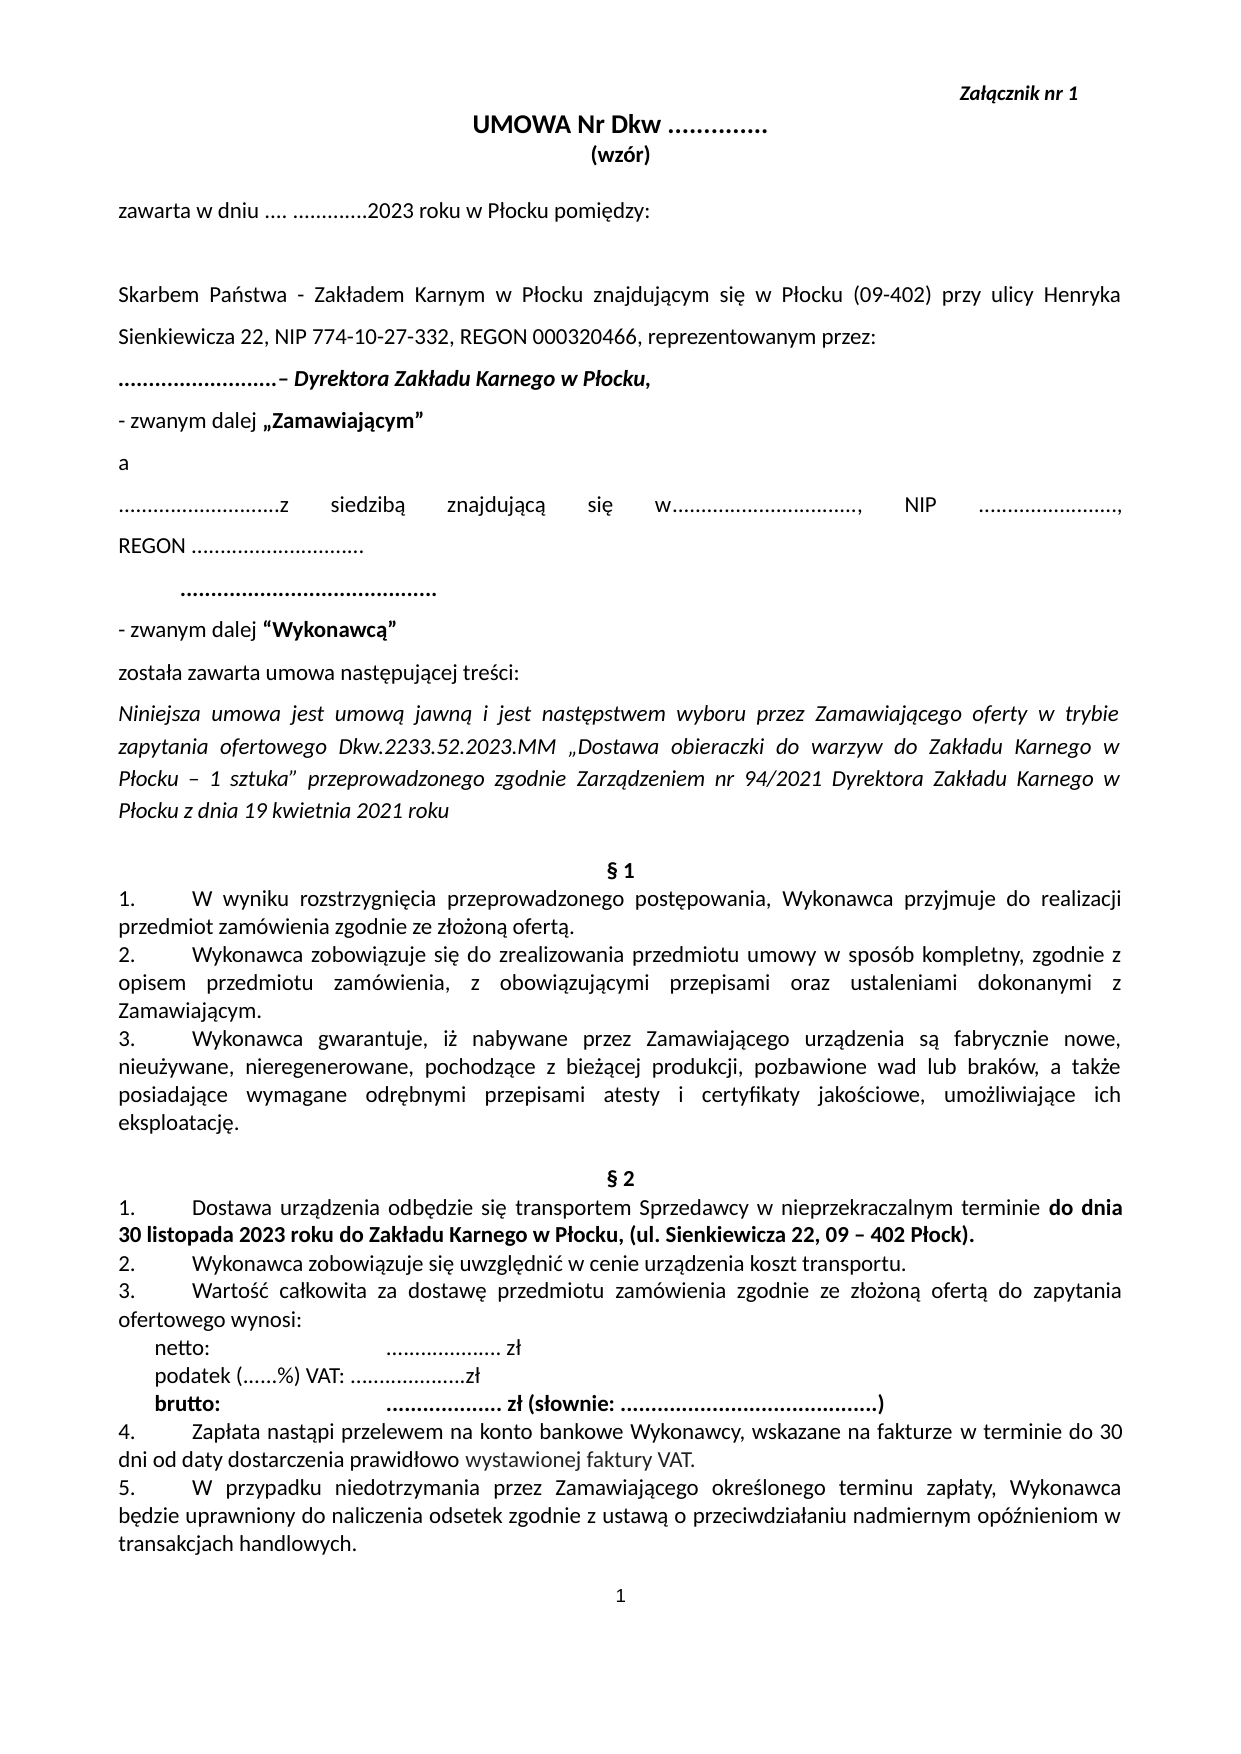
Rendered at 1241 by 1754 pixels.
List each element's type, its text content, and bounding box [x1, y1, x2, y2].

text netto: .................... zł [154, 1333, 1123, 1361]
text Niniejsza umowa jest umową jawną i jest następstwem wyboru przez Zamawiającego oferty w trybie zapytania ofertowego Dkw.2233.52.2023.MM „Dostawa obieraczki do warzyw do Zakładu Karnego w Płocku – 1 sztuka” przeprowadzonego zgodnie Zarządzeniem nr 94/2021 Dyrektora Zakładu Karnego w Płocku z dnia 19 kwietnia 2021 roku [118, 699, 1123, 824]
list Wykonawca zobowiązuje się do zrealizowania przedmiotu umowy w sposób kompletny, zgodnie z opisem przedmiotu zamówienia, z obowiązującymi przepisami oraz ustaleniami dokonanymi z Zamawiającym. [118, 940, 1123, 1024]
text (wzór) [118, 140, 1123, 168]
text .......................................... [118, 574, 1123, 602]
text podatek (......%) VAT: ....................zł [154, 1361, 1123, 1389]
list Zapłata nastąpi przelewem na konto bankowe Wykonawcy, wskazane na fakturze w terminie do 30 dni od daty dostarczenia prawidłowo wystawionej faktury VAT. [118, 1417, 1123, 1473]
list W przypadku niedotrzymania przez Zamawiającego określonego terminu zapłaty, Wykonawca będzie uprawniony do naliczenia odsetek zgodnie z ustawą o przeciwdziałaniu nadmiernym opóźnieniom w transakcjach handlowych. [118, 1473, 1123, 1557]
text brutto: ................... zł (słownie: ..........................................) [154, 1389, 1123, 1417]
text - zwanym dalej “Wykonawcą” [118, 616, 1123, 644]
text Skarbem Państwa - Zakładem Karnym w Płocku znajdującym się w Płocku (09-402) przy ulicy Henryka Sienkiewicza 22, NIP 774-10-27-332, REGON 000320466, reprezentowanym przez: [118, 280, 1123, 350]
list Wartość całkowita za dostawę przedmiotu zamówienia zgodnie ze złożoną ofertą do zapytania ofertowego wynosi: [118, 1277, 1123, 1333]
text ............................z siedzibą znajdującą się w................................, NIP ........................, REGON .............................. [118, 490, 1123, 560]
list W wyniku rozstrzygnięcia przeprowadzonego postępowania, Wykonawca przyjmuje do realizacji przedmiot zamówienia zgodnie ze złożoną ofertą. [118, 884, 1123, 940]
text ..........................– Dyrektora Zakładu Karnego w Płocku, [118, 364, 1123, 392]
text zawarta w dniu .... .............2023 roku w Płocku pomiędzy: [118, 196, 1123, 224]
text a [118, 448, 1123, 476]
text UMOWA Nr Dkw .............. [118, 107, 1123, 140]
text § 1 [118, 856, 1123, 884]
list Wykonawca gwarantuje, iż nabywane przez Zamawiającego urządzenia są fabrycznie nowe, nieużywane, nieregenerowane, pochodzące z bieżącej produkcji, pozbawione wad lub braków, a także posiadające wymagane odrębnymi przepisami atesty i certyfikaty jakościowe, umożliwiające ich eksploatację. [118, 1024, 1123, 1137]
text - zwanym dalej „Zamawiającym” [118, 406, 1123, 434]
text § 2 [118, 1164, 1123, 1193]
text została zawarta umowa następującej treści: [118, 658, 1123, 686]
text Załącznik nr 1 [118, 74, 1123, 107]
list Dostawa urządzenia odbędzie się transportem Sprzedawcy w nieprzekraczalnym terminie do dnia 30 listopada 2023 roku do Zakładu Karnego w Płocku, (ul. Sienkiewicza 22, 09 – 402 Płock). [118, 1193, 1123, 1249]
list Wykonawca zobowiązuje się uwzględnić w cenie urządzenia koszt transportu. [118, 1249, 1123, 1277]
